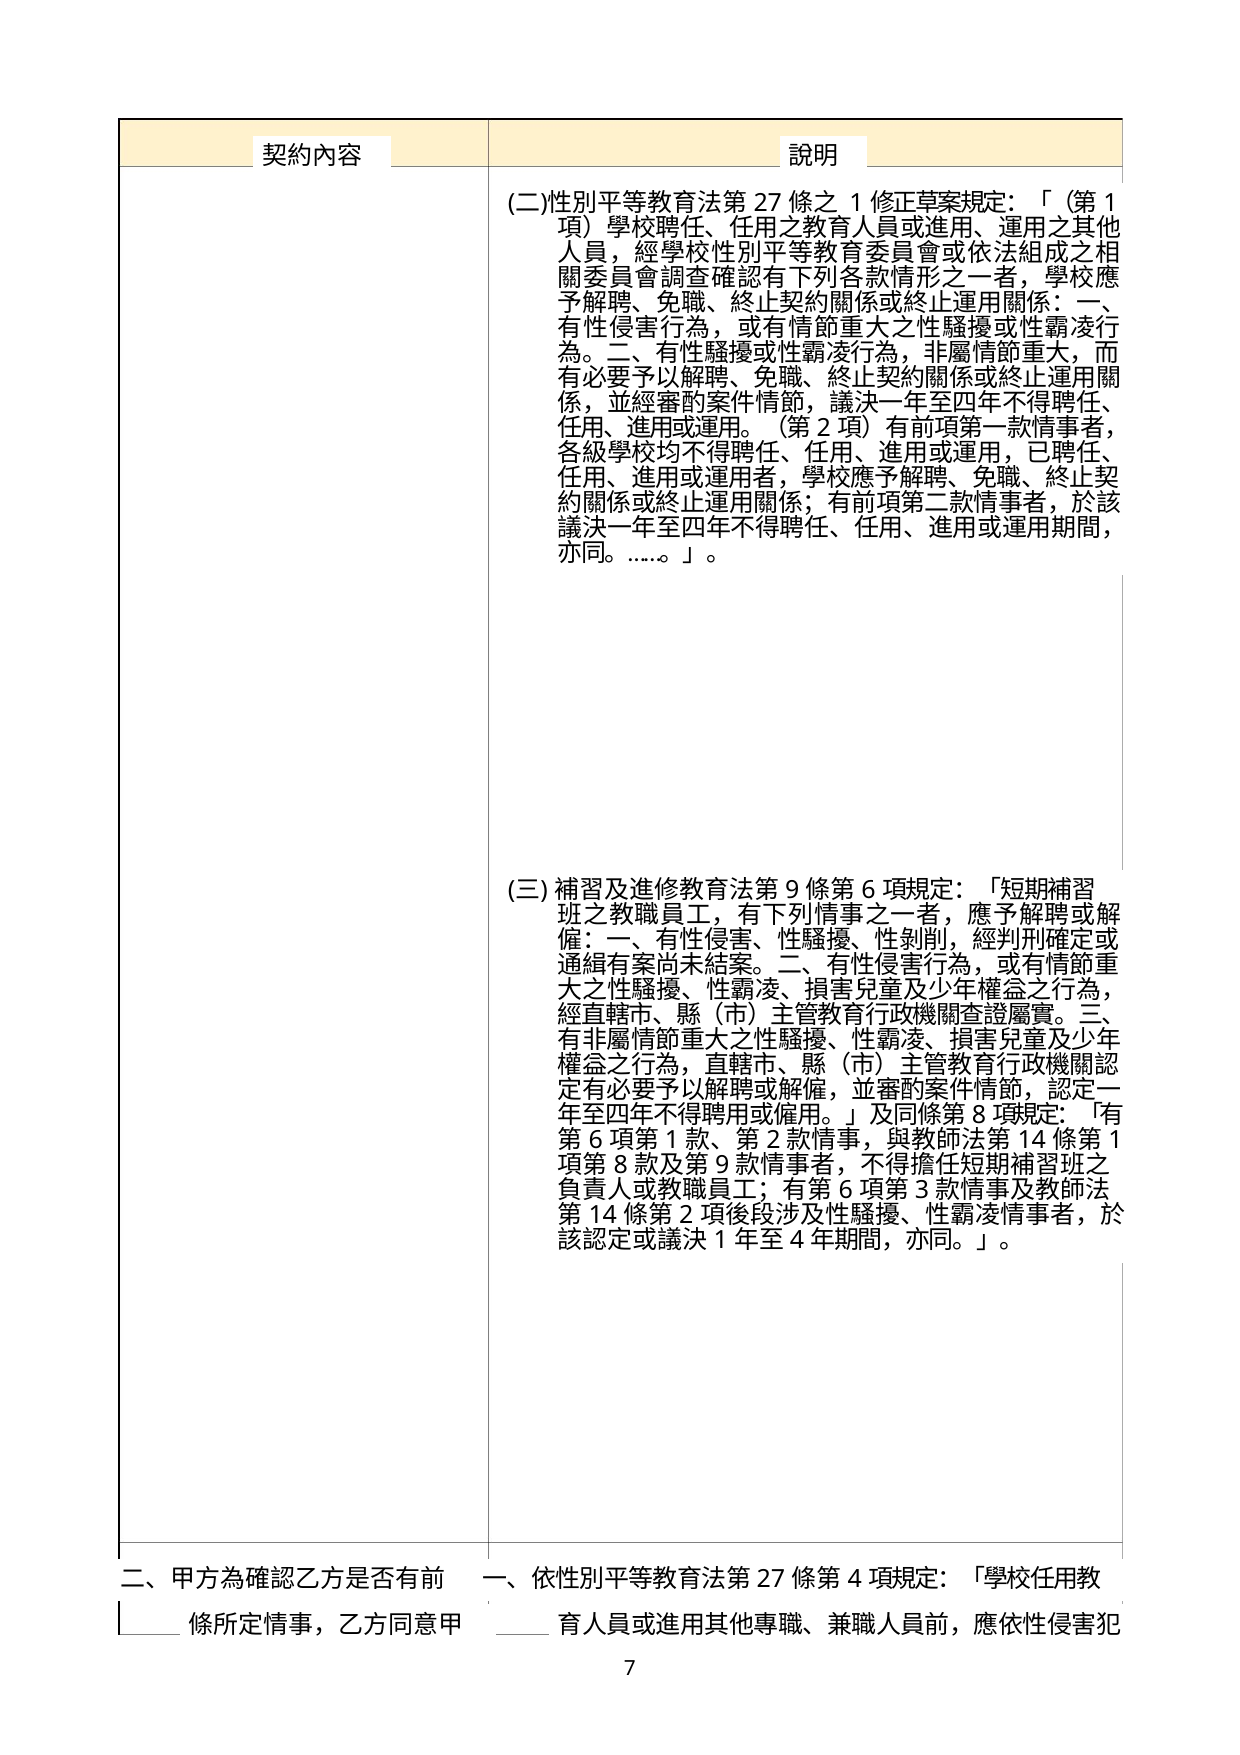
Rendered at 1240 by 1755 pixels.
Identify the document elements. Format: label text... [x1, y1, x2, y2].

text 條所定情事，乙方同意甲 [189, 1613, 487, 1638]
text 僱：一、有性侵害、性騷擾、性剝削，經判刑確定或 [558, 929, 1201, 954]
text 關委員會調查確認有下列各款情形之一者，學校應 [558, 266, 1201, 291]
text 有性侵害行為，或有情節重大之性騷擾或性霸凌行 [558, 316, 1201, 341]
text 予解聘、免職、終止契約關係或終止運用關係：一、 [558, 291, 1201, 316]
text 該認定或議決 1 年至 4 年期間，亦同。」。 [558, 1229, 1201, 1254]
text 第 14 條第 2 項後段涉及性騷擾、性霸凌情事者，於 [558, 1204, 1201, 1229]
text 經直轄市、縣（市）主管教育行政機關查證屬實。三、 [558, 1004, 1201, 1029]
text 定有必要予以解聘或解僱，並審酌案件情節，認定一 [558, 1079, 1201, 1104]
text 項）學校聘任、任用之教育人員或進用、運用之其他 [558, 216, 1201, 241]
text 7 [624, 1657, 648, 1680]
text 議決一年至四年不得聘任、任用、進用或運用期間， [558, 516, 1201, 541]
text 負責人或教職員工；有第 6 項第 3 款情事及教師法 [558, 1179, 1201, 1204]
text 說明 [789, 144, 858, 169]
text 有必要予以解聘、免職、終止契約關係或終止運用關 [558, 366, 1201, 391]
text 任用、進用或運用者，學校應予解聘、免職、終止契 [558, 466, 1201, 491]
text 通緝有案尚未結案。二、有性侵害行為，或有情節重 [558, 954, 1201, 979]
text 年至四年不得聘用或僱用。」及同條第 8 項規定：「有 [558, 1104, 1201, 1129]
text 第 6 項第 1 款、第 2 款情事，與教師法第 14 條第 1 [558, 1129, 1201, 1154]
text 各級學校均不得聘任、任用、進用或運用，已聘任、 [558, 441, 1201, 466]
text 項第 8 款及第 9 款情事者，不得擔任短期補習班之 [558, 1154, 1201, 1179]
text 權益之行為，直轄市、縣（市）主管教育行政機關認 [558, 1054, 1201, 1079]
text 二、甲方為確認乙方是否有前 一、依性別平等教育法第 27 條第 4 項規定：「學校任用教 [120, 1568, 1231, 1593]
text (三) 補習及進修教育法第 9 條第 6 項規定：「短期補習 [508, 879, 1201, 904]
text 有非屬情節重大之性騷擾、性霸凌、損害兒童及少年 [558, 1029, 1201, 1054]
text 大之性騷擾、性霸凌、損害兒童及少年權益之行為， [558, 979, 1201, 1004]
text 育人員或進用其他專職、兼職人員前，應依性侵害犯 [558, 1613, 1201, 1638]
text (二)性別平等教育法第 27 條之 1 修正草案規定：「（第 1 [508, 191, 1201, 216]
text 契約內容 [262, 144, 382, 169]
text 亦同。……。」。 [558, 541, 1201, 566]
picture [118, 1601, 1123, 1635]
text 班之教職員工，有下列情事之一者，應予解聘或解 [558, 904, 1201, 929]
text 為。二、有性騷擾或性霸凌行為，非屬情節重大，而 [558, 341, 1201, 366]
text 人員，經學校性別平等教育委員會或依法組成之相 [558, 241, 1201, 266]
text 任用、進用或運用。（第 2 項）有前項第一款情事者， [558, 416, 1201, 441]
text 約關係或終止運用關係；有前項第二款情事者，於該 [558, 491, 1201, 516]
picture [118, 118, 1123, 1559]
text 係，並經審酌案件情節，議決一年至四年不得聘任、 [558, 391, 1201, 416]
